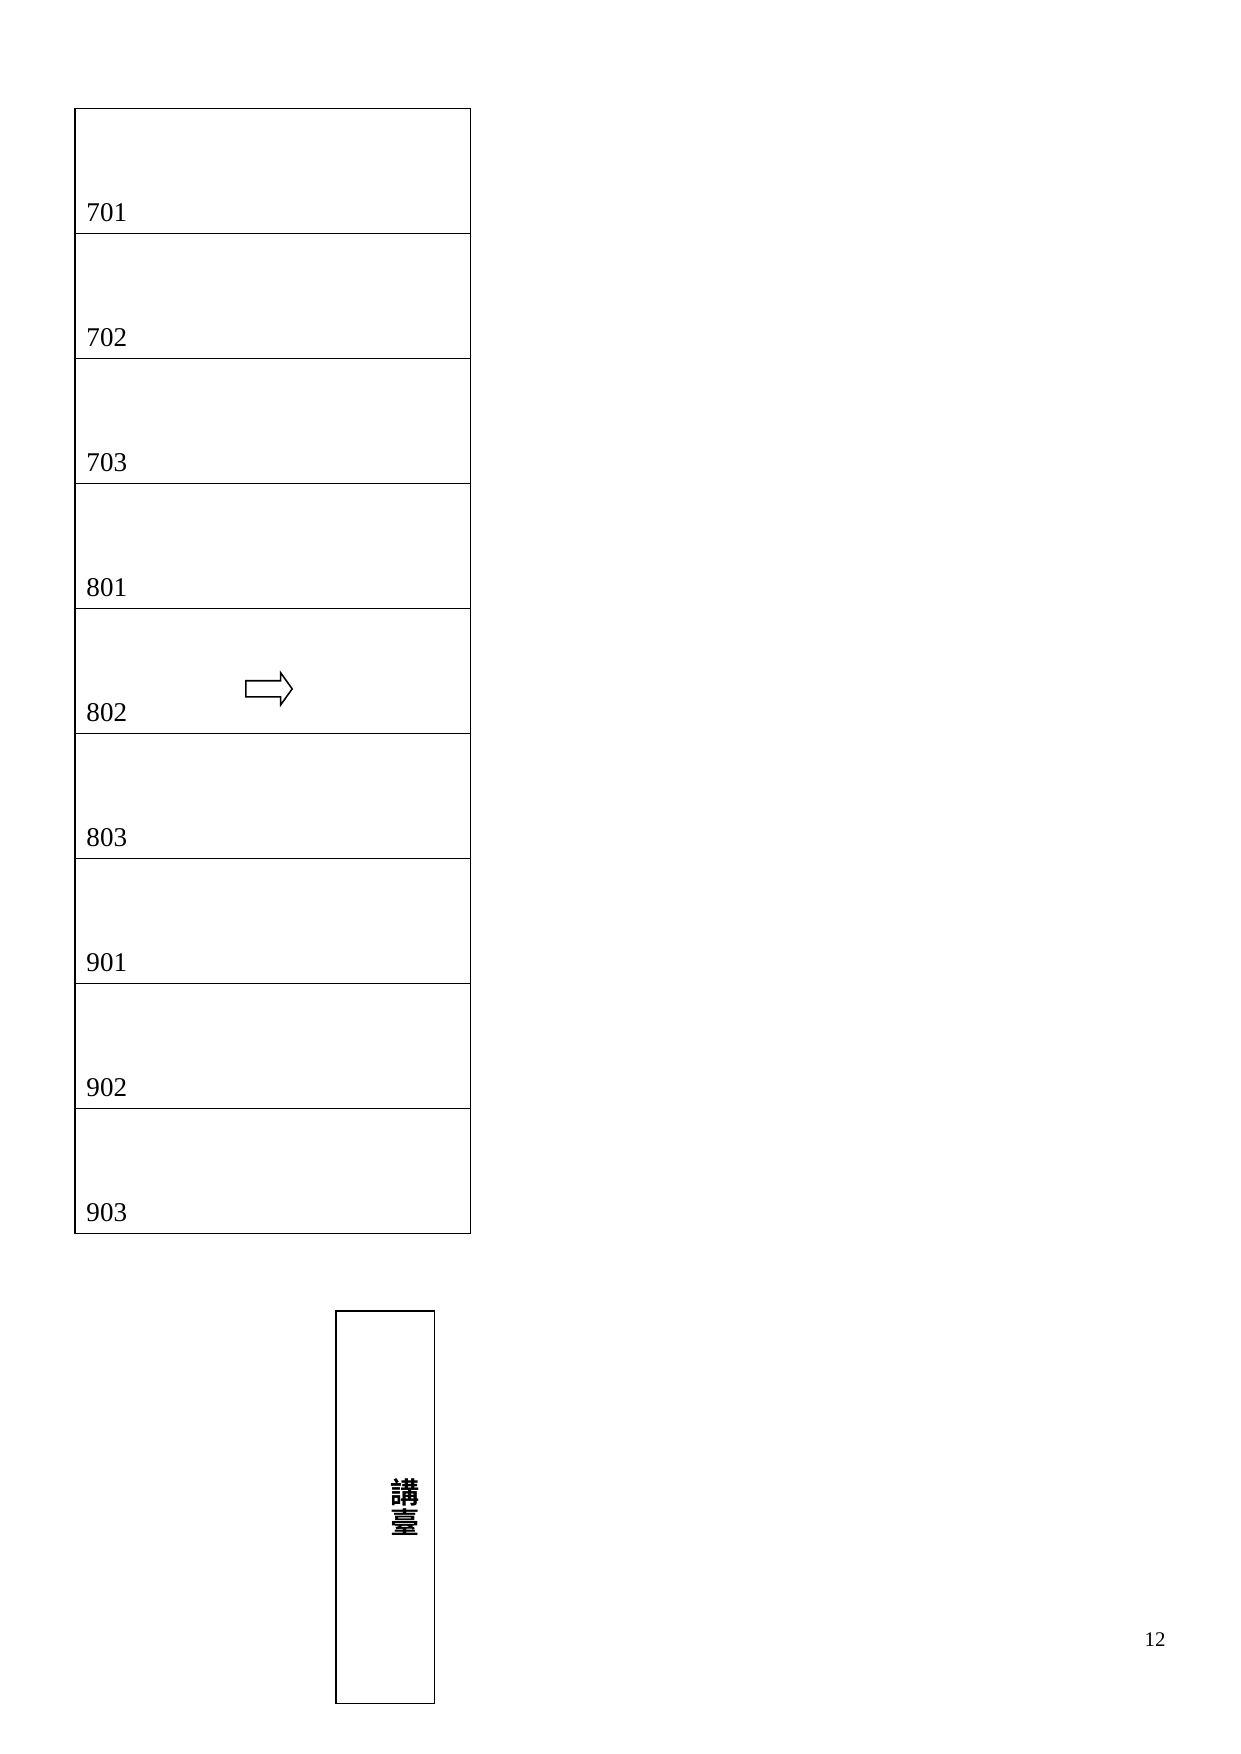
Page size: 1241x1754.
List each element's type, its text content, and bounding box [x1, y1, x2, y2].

table_cell 802 [76, 609, 470, 733]
table_cell 702 [76, 234, 470, 358]
text 講臺 [384, 1327, 426, 1688]
table_cell 803 [76, 734, 470, 858]
table_cell 801 [76, 484, 470, 608]
table_header 701 [76, 109, 470, 233]
table_cell 703 [76, 359, 470, 483]
table_cell 902 [76, 984, 470, 1108]
table_cell 901 [76, 859, 470, 983]
table_cell 903 [76, 1109, 470, 1233]
